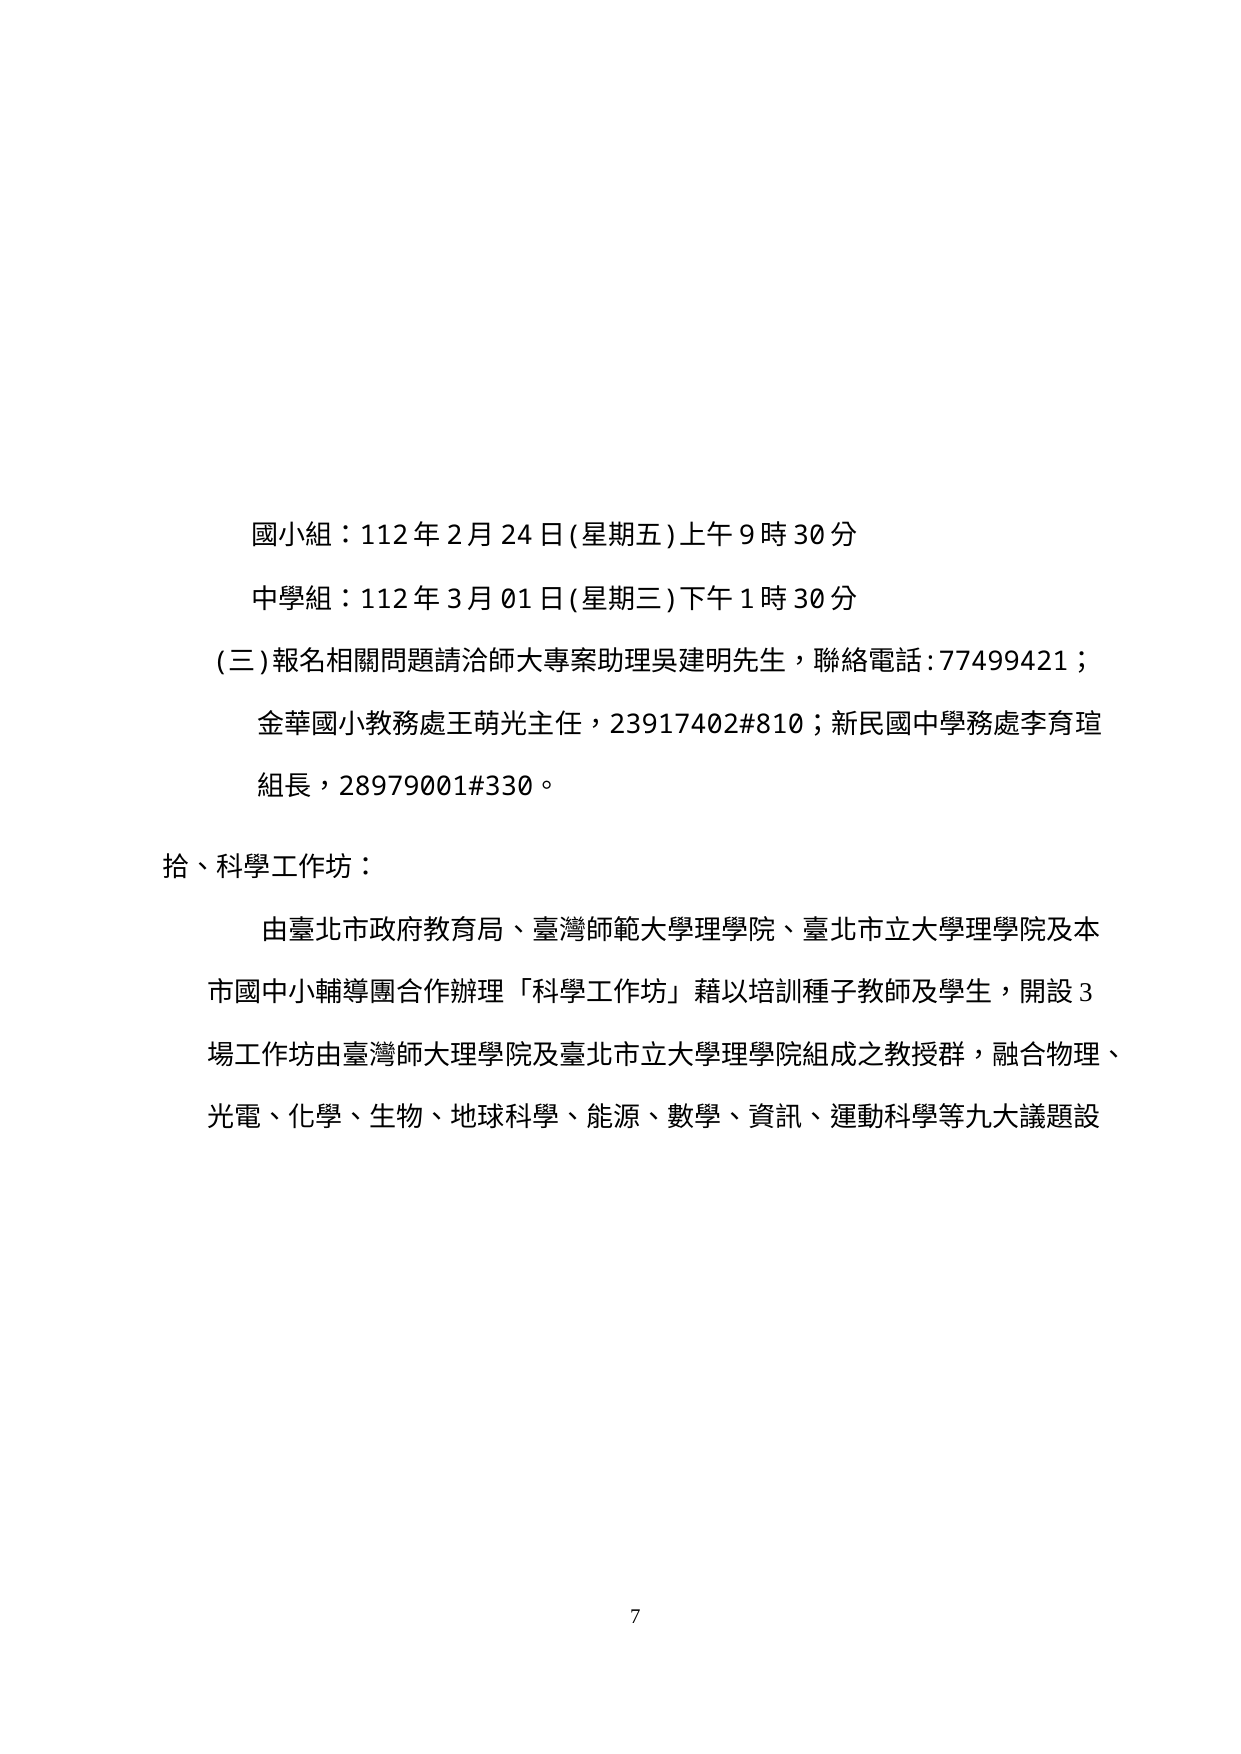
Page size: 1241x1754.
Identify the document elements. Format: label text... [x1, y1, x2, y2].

text 由臺北市政府教育局、臺灣師範大學理學院、臺北市立大學理學院及本市國中小輔導團合作辦理「科學工作坊」藉以培訓種子教師及學生，開設3場工作坊由臺灣師大理學院及臺北市立大學理學院組成之教授群，融合物理、光電、化學、生物、地球科學、能源、數學、資訊、運動科學等九大議題設計教材，以本市教師及學生為種子學員培育科學基礎人才，提升區域學生認識科展與獨立研究的方法論與參與的興趣進而組織各個學校之校內團隊一同參與「臺北科學日」科學嘉年華攤位設置。 [207, 886, 1107, 1136]
text (三)報名相關問題請洽師大專案助理吳建明先生，聯絡電話:77499421；金華國小教務處王萌光主任，23917402#810；新民國中學務處李育瑄組長，28979001#330。 [212, 617, 1107, 804]
text 國小組：112年2月24日(星期五)上午9時30分 [162, 502, 1107, 554]
text 拾、科學工作坊： [162, 823, 1107, 886]
text 中學組：112年3月01日(星期三)下午1時30分 [162, 554, 1107, 617]
